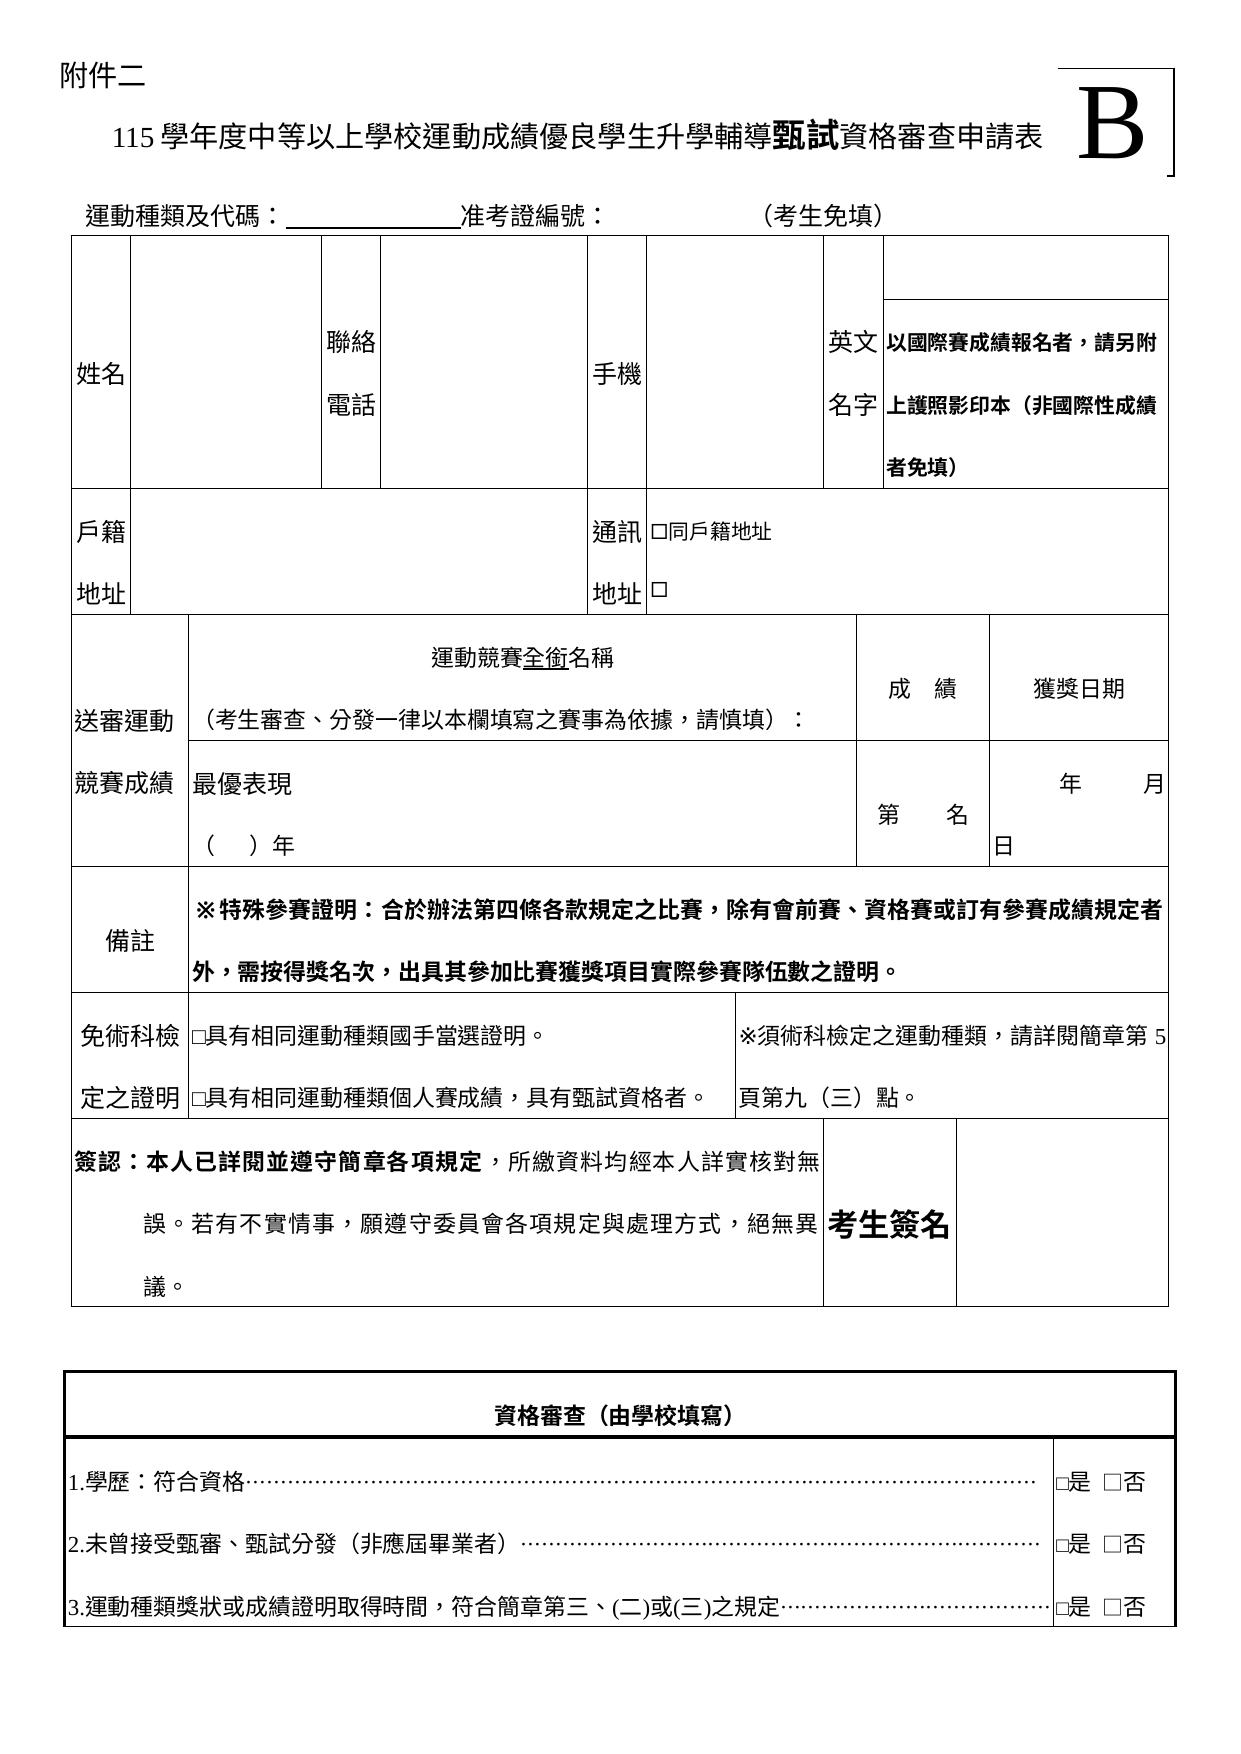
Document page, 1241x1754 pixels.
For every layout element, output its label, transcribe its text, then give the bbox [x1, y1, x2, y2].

table_header [647, 236, 823, 487]
table_header [131, 236, 321, 487]
table_cell 簽認：本人已詳閱並遵守簡章各項規定，所繳資料均經本人詳實核對無誤。若有不實情事，願遵守委員會各項規定與處理方式，絕無異議。 [72, 1119, 823, 1306]
table_cell 須術科檢定之運動種類，請詳閱簡章第5頁第九（三）點。 [736, 993, 1168, 1118]
table_cell 送審運動 競賽成績 [72, 615, 188, 866]
table_header 資格審查（由學校填寫） [66, 1373, 1174, 1435]
text [1175, 92, 1190, 154]
table_cell 同戶籍地址  [647, 489, 1168, 613]
table_cell 運動競賽全銜名稱 （考生審查、分發一律以本欄填寫之賽事為依據，請慎填）： [189, 615, 856, 739]
table_header [884, 236, 1168, 299]
table_cell [131, 489, 587, 613]
table_cell 最優表現 （ ）年 [189, 741, 856, 866]
table_cell ※特殊參賽證明：合於辦法第四條各款規定之比賽，除有會前賽、資格賽或訂有參賽成績規定者外，需按得獎名次，出具其參加比賽獲獎項目實際參賽隊伍數之證明。 [189, 867, 1168, 992]
table_header [381, 236, 587, 487]
table_header 手機 [588, 236, 646, 487]
table_header 英文名字 [824, 236, 883, 487]
table_cell 備註 [72, 867, 188, 992]
table_cell 考生簽名 [824, 1119, 956, 1306]
text 115學年度中等以上學校運動成績優良學生升學輔導甄試資格審查申請表 [59, 92, 1057, 154]
table_cell 1.學歷：符合資格…………………………………………………………………………………………………… 2.未曾接受甄審、甄試分發（非應屆畢業者）………………………………………………………………… 3.運動種類獎狀或成績證明取得時間，符合簡章第三、(二)或(三)之規定………………………………… [66, 1439, 1053, 1626]
table_cell 免術科檢定之證明 [72, 993, 188, 1118]
table_cell 戶籍地址 [72, 489, 130, 613]
table_cell [957, 1119, 1168, 1306]
table_cell □具有相同運動種類國手當選證明。 □具有相同運動種類個人賽成績，具有甄試資格者。 [189, 993, 735, 1118]
table_header 聯絡電話 [322, 236, 380, 487]
table_cell □是 □否 □是 □否 □是 □否 [1054, 1439, 1174, 1626]
table_header 姓名 [72, 236, 130, 487]
table_cell 獲獎日期 [990, 615, 1168, 739]
text 運動種類及代碼： 准考證編號： （考生免填） [40, 173, 1190, 235]
table_cell 通訊地址 [588, 489, 646, 613]
text 附件二 [59, 64, 1227, 178]
table_cell 第 名 [857, 741, 989, 866]
text B [1064, 75, 1161, 173]
table_cell 成 績 [857, 615, 989, 739]
table_cell 年 月 日 [990, 741, 1168, 866]
table_cell 以國際賽成績報名者，請另附上護照影印本（非國際性成績者免填） [884, 300, 1168, 487]
